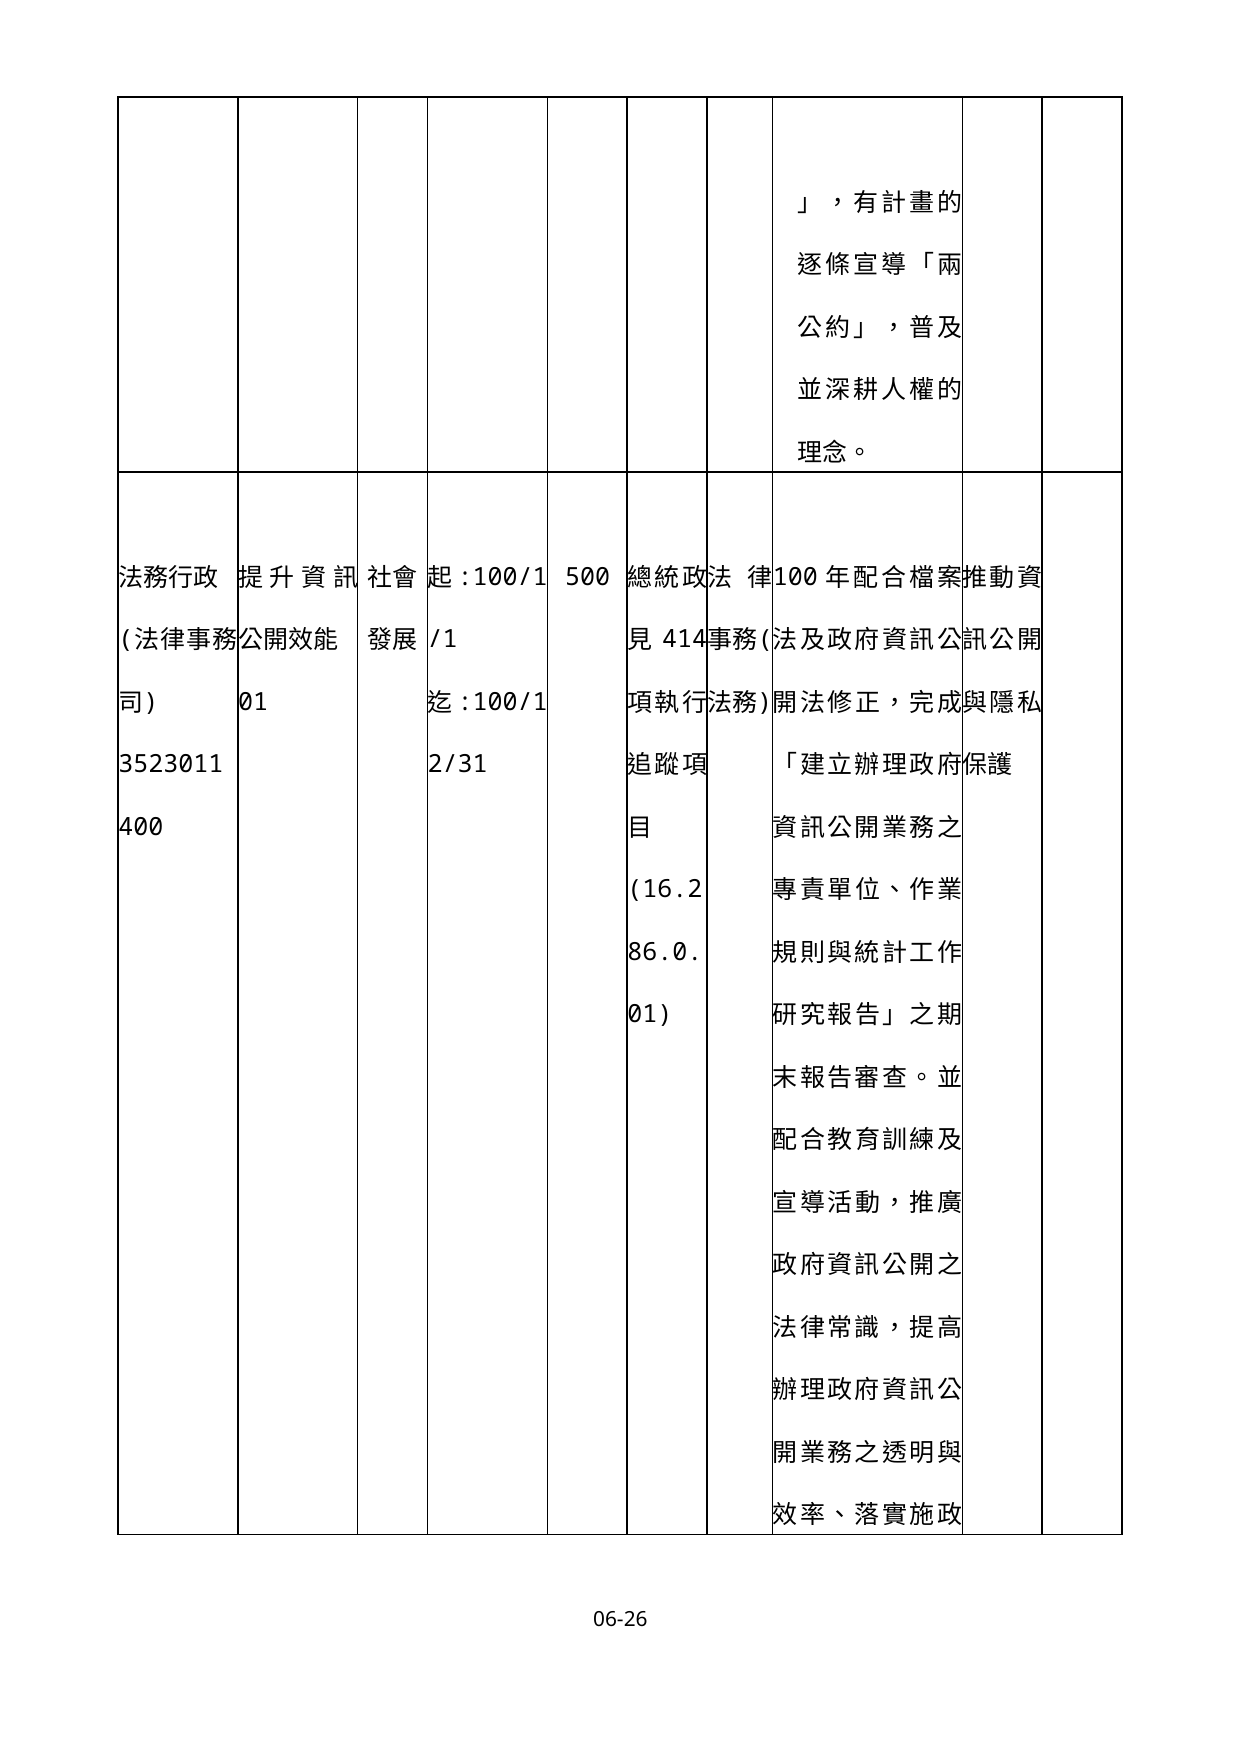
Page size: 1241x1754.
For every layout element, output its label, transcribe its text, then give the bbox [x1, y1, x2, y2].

table_cell 社會發展 [358, 473, 427, 1534]
table_cell 總統政見414項執行追蹤項目(16.286.0.01) [628, 473, 706, 1534]
table_cell 500 [548, 473, 626, 1534]
table_cell [1043, 98, 1121, 471]
table_cell [358, 98, 427, 471]
table_cell [239, 98, 357, 471]
table_cell [548, 98, 626, 471]
table_cell 推動資訊公開與隱私保護 [963, 473, 1041, 1534]
table_cell [428, 98, 547, 471]
table_cell [1043, 473, 1121, 1534]
table_cell 法務行政 (法律事務司) 3523011400 [119, 473, 237, 1534]
table_cell [119, 98, 237, 471]
table_cell [708, 98, 772, 471]
table_cell 法律事務(法務) [708, 473, 772, 1534]
table_cell 100年配合檔案法及政府資訊公開法修正，完成「建立辦理政府資訊公開業務之專責單位、作業規則與統計工作研究報告」之期末報告審查。並配合教育訓練及宣導活動，推廣政府資訊公開之法律常識，提高辦理政府資訊公開業務之透明與效率、落實施政 [773, 473, 962, 1534]
table_cell [963, 98, 1041, 471]
table_cell 」，有計畫的逐條宣導「兩公約」，普及並深耕人權的理念。 [773, 98, 962, 471]
table_cell 起:100/1/1迄:100/12/31 [428, 473, 547, 1534]
table_cell 提升資訊公開效能 01 [239, 473, 357, 1534]
table_cell [628, 98, 706, 471]
